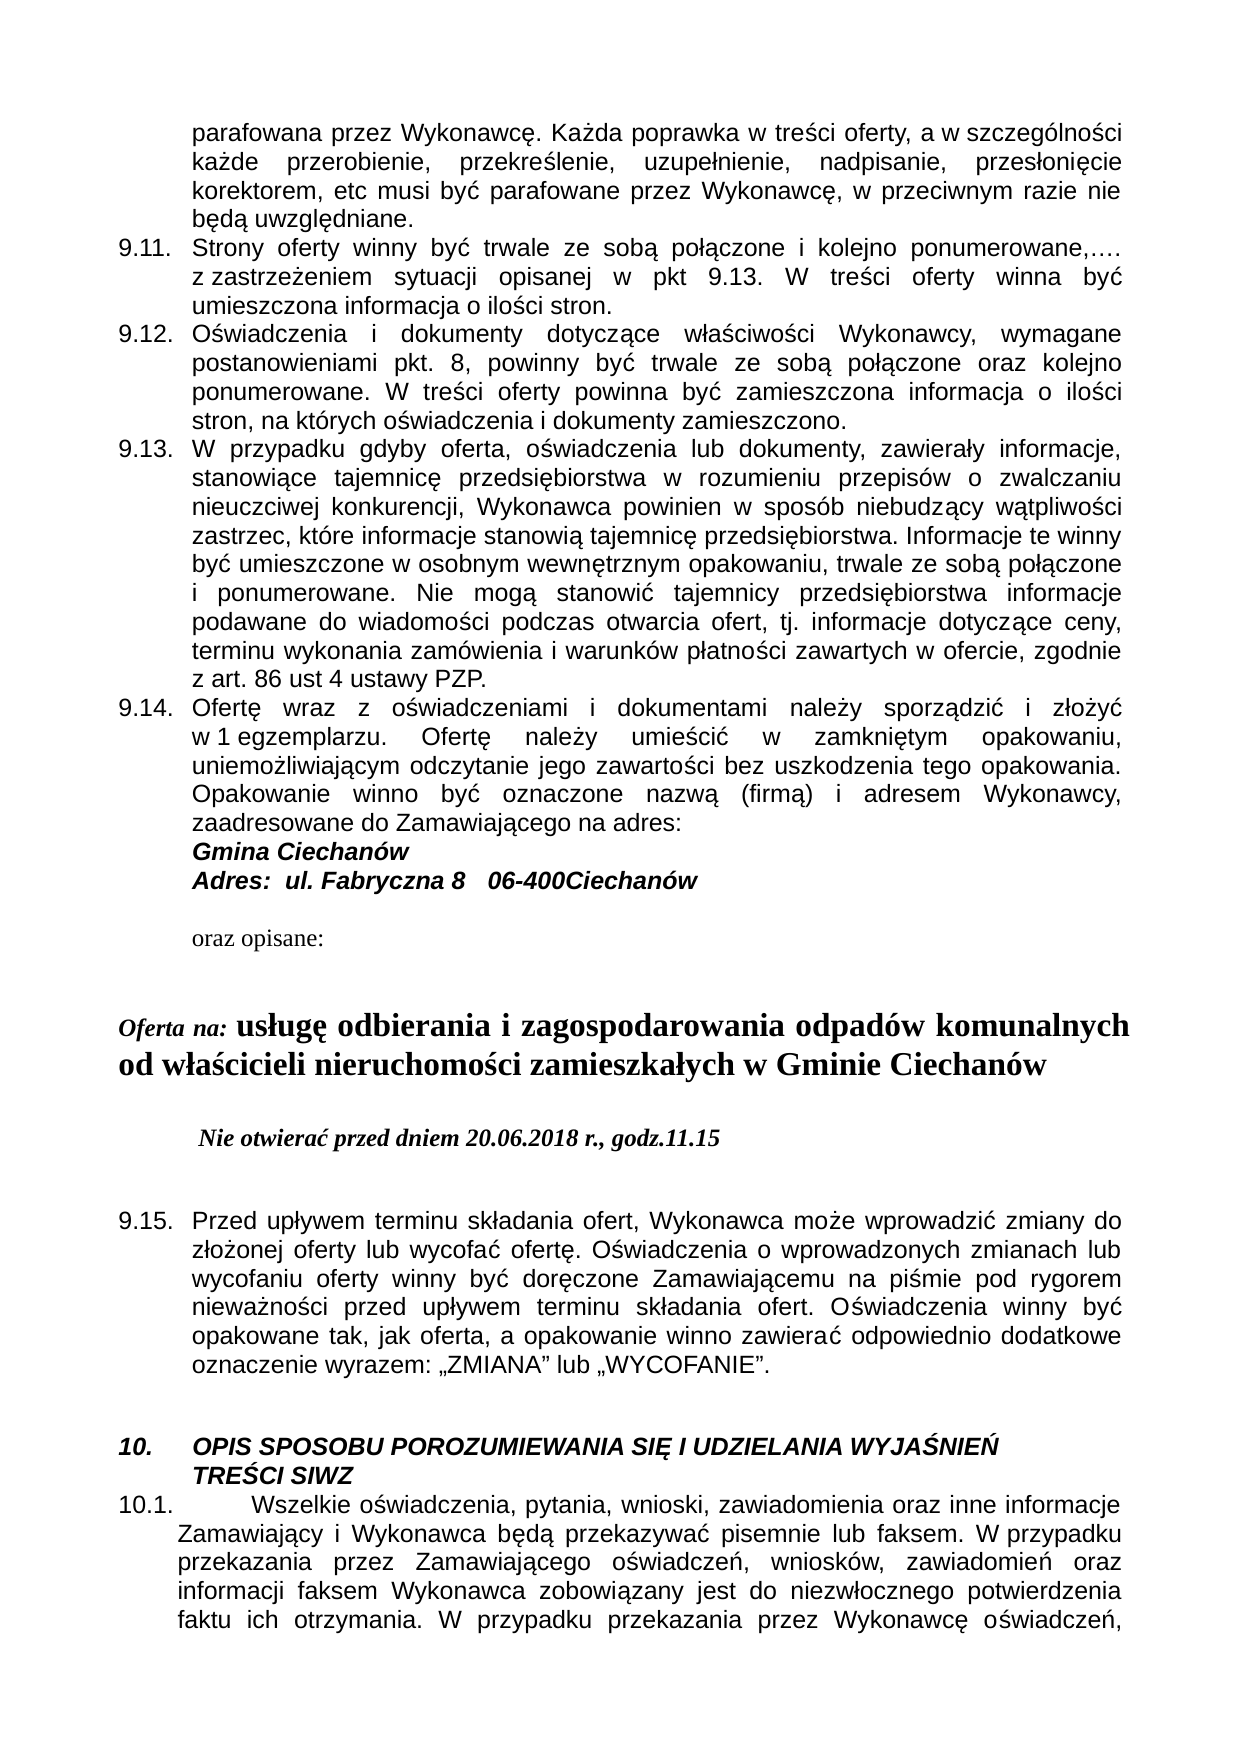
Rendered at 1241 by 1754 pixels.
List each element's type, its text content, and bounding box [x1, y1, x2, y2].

text parafowana przez Wykonawcę. Każda poprawka w treści oferty, a w szczególności każde przerobienie, przekreślenie, uzupełnienie, nadpisanie, przesłonięcie korektorem, etc musi być parafowane przez Wykonawcę, w przeciwnym razie nie będą uwzględniane. [118, 118, 1122, 233]
text Gmina Ciechanów Adres: ul. Fabryczna 8 06-400Ciechanów [192, 837, 1122, 923]
text Oferta na: usługę odbierania i zagospodarowania odpadów komunalnych od właścicieli nieruchomości zamieszkałych w Gminie Ciechanów [118, 1006, 1131, 1082]
text 9.12. Oświadczenia i dokumenty dotyczące właściwości Wykonawcy, wymagane postanowieniami pkt. 8, powinny być trwale ze sobą połączone oraz kolejno ponumerowane. W treści oferty powinna być zamieszczona informacja o ilości stron, na których oświadczenia i dokumenty zamieszczono. [118, 319, 1122, 434]
text TREŚCI SIWZ [118, 1461, 1122, 1490]
text 9.14. Ofertę wraz z oświadczeniami i dokumentami należy sporządzić i złożyć w 1 egzemplarzu. Ofertę należy umieścić w zamkniętym opakowaniu, uniemożliwiającym odczytanie jego zawartości bez uszkodzenia tego opakowania. Opakowanie winno być oznaczone nazwą (firmą) i adresem Wykonawcy, zaadresowane do Zamawiającego na adres: [118, 693, 1122, 837]
text 10.1. Wszelkie oświadczenia, pytania, wnioski, zawiadomienia oraz inne informacje Zamawiający i Wykonawca będą przekazywać pisemnie lub faksem. W przypadku przekazania przez Zamawiającego oświadczeń, wniosków, zawiadomień oraz informacji faksem Wykonawca zobowiązany jest do niezwłocznego potwierdzenia faktu ich otrzymania. W przypadku przekazania przez Wykonawcę oświadczeń, [118, 1490, 1122, 1633]
text Nie otwierać przed dniem 20.06.2018 r., godz.11.15 [192, 1123, 1166, 1152]
text 10. OPIS SPOSOBU POROZUMIEWANIA SIĘ I UDZIELANIA WYJAŚNIEŃ [118, 1432, 1122, 1461]
text oraz opisane: [192, 923, 1166, 952]
text 9.11. Strony oferty winny być trwale ze sobą połączone i kolejno ponumerowane,…. z zastrzeżeniem sytuacji opisanej w pkt 9.13. W treści oferty winna być umieszczona informacja o ilości stron. [118, 233, 1122, 319]
text 9.13. W przypadku gdyby oferta, oświadczenia lub dokumenty, zawierały informacje, stanowiące tajemnicę przedsiębiorstwa w rozumieniu przepisów o zwalczaniu nieuczciwej konkurencji, Wykonawca powinien w sposób niebudzący wątpliwości zastrzec, które informacje stanowią tajemnicę przedsiębiorstwa. Informacje te winny być umieszczone w osobnym wewnętrznym opakowaniu, trwale ze sobą połączone i ponumerowane. Nie mogą stanowić tajemnicy przedsiębiorstwa informacje podawane do wiadomości podczas otwarcia ofert, tj. informacje dotyczące ceny, terminu wykonania zamówienia i warunków płatności zawartych w ofercie, zgodnie z art. 86 ust 4 ustawy PZP. [118, 434, 1122, 693]
text 9.15. Przed upływem terminu składania ofert, Wykonawca może wprowadzić zmiany do złożonej oferty lub wycofać ofertę. Oświadczenia o wprowadzonych zmianach lub wycofaniu oferty winny być doręczone Zamawiającemu na piśmie pod rygorem nieważności przed upływem terminu składania ofert. Oświadczenia winny być opakowane tak, jak oferta, a opakowanie winno zawierać odpowiednio dodatkowe oznaczenie wyrazem: „ZMIANA” lub „WYCOFANIE”. [118, 1206, 1122, 1378]
